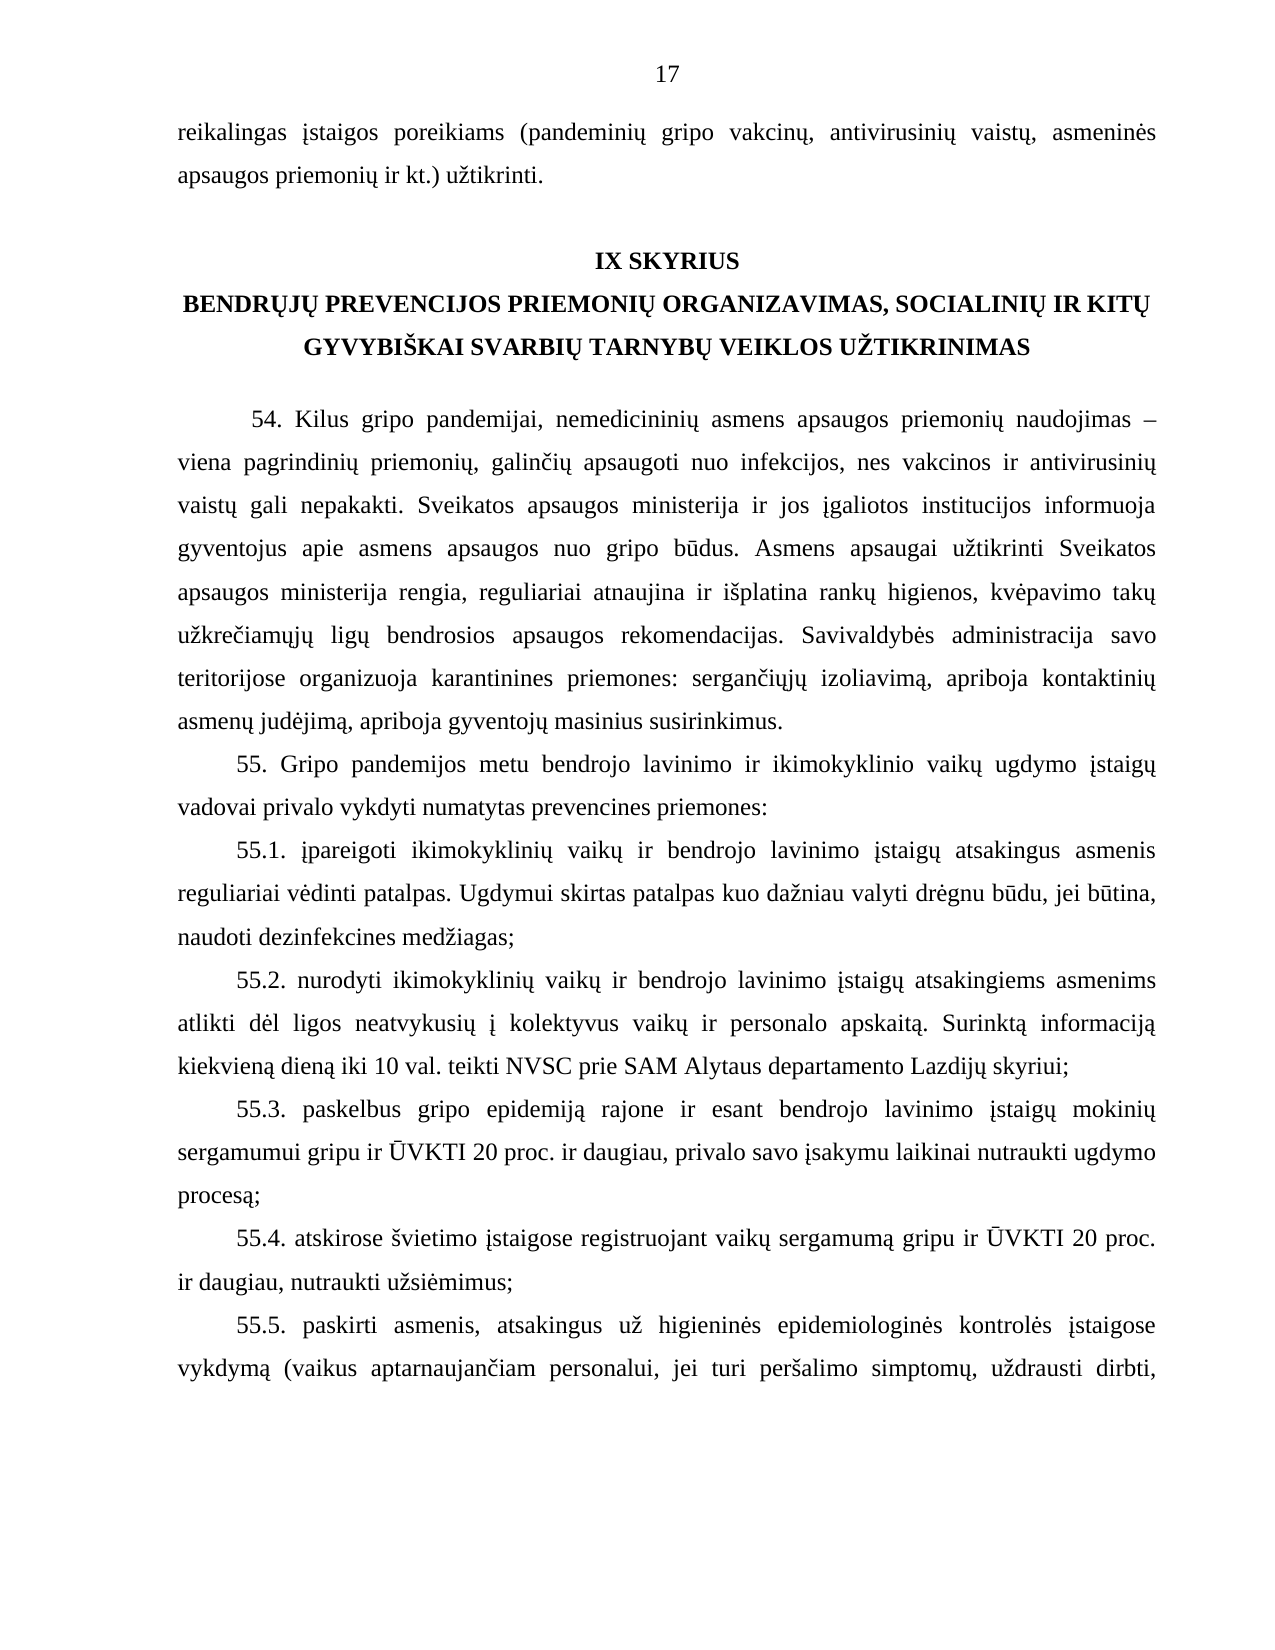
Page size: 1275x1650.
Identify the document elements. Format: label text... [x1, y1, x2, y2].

text BENDRŲJŲ PREVENCIJOS PRIEMONIŲ ORGANIZAVIMAS, SOCIALINIŲ IR KITŲ GYVYBIŠKAI SVARBIŲ TARNYBŲ VEIKLOS UŽTIKRINIMAS [177, 289, 1157, 361]
text 55.1. įpareigoti ikimokyklinių vaikų ir bendrojo lavinimo įstaigų atsakingus asmenis reguliariai vėdinti patalpas. Ugdymui skirtas patalpas kuo dažniau valyti drėgnu būdu, jei būtina, naudoti dezinfekcines medžiagas; [177, 835, 1157, 950]
text reikalingas įstaigos poreikiams (pandeminių gripo vakcinų, antivirusinių vaistų, asmeninės apsaugos priemonių ir kt.) užtikrinti. [177, 117, 1157, 188]
text 55. Gripo pandemijos metu bendrojo lavinimo ir ikimokyklinio vaikų ugdymo įstaigų vadovai privalo vykdyti numatytas prevencines priemones: [177, 749, 1157, 821]
text 55.4. atskirose švietimo įstaigose registruojant vaikų sergamumą gripu ir ŪVKTI 20 proc. ir daugiau, nutraukti užsiėmimus; [177, 1223, 1157, 1295]
text 55.3. paskelbus gripo epidemiją rajone ir esant bendrojo lavinimo įstaigų mokinių sergamumui gripu ir ŪVKTI 20 proc. ir daugiau, privalo savo įsakymu laikinai nutraukti ugdymo procesą; [177, 1094, 1157, 1209]
text 55.2. nurodyti ikimokyklinių vaikų ir bendrojo lavinimo įstaigų atsakingiems asmenims atlikti dėl ligos neatvykusių į kolektyvus vaikų ir personalo apskaitą. Surinktą informaciją kiekvieną dieną iki 10 val. teikti NVSC prie SAM Alytaus departamento Lazdijų skyriui; [177, 965, 1157, 1080]
text 54. Kilus gripo pandemijai, nemedicininių asmens apsaugos priemonių naudojimas – viena pagrindinių priemonių, galinčių apsaugoti nuo infekcijos, nes vakcinos ir antivirusinių vaistų gali nepakakti. Sveikatos apsaugos ministerija ir jos įgaliotos institucijos informuoja gyventojus apie asmens apsaugos nuo gripo būdus. Asmens apsaugai užtikrinti Sveikatos apsaugos ministerija rengia, reguliariai atnaujina ir išplatina rankų higienos, kvėpavimo takų užkrečiamųjų ligų bendrosios apsaugos rekomendacijas. Savivaldybės administracija savo teritorijose organizuoja karantinines priemones: sergančiųjų izoliavimą, apriboja kontaktinių asmenų judėjimą, apriboja gyventojų masinius susirinkimus. [177, 404, 1157, 735]
text IX SKYRIUS [177, 246, 1157, 275]
text 55.5. paskirti asmenis, atsakingus už higieninės epidemiologinės kontrolės įstaigose vykdymą (vaikus aptarnaujančiam personalui, jei turi peršalimo simptomų, uždrausti dirbti, [177, 1310, 1157, 1382]
